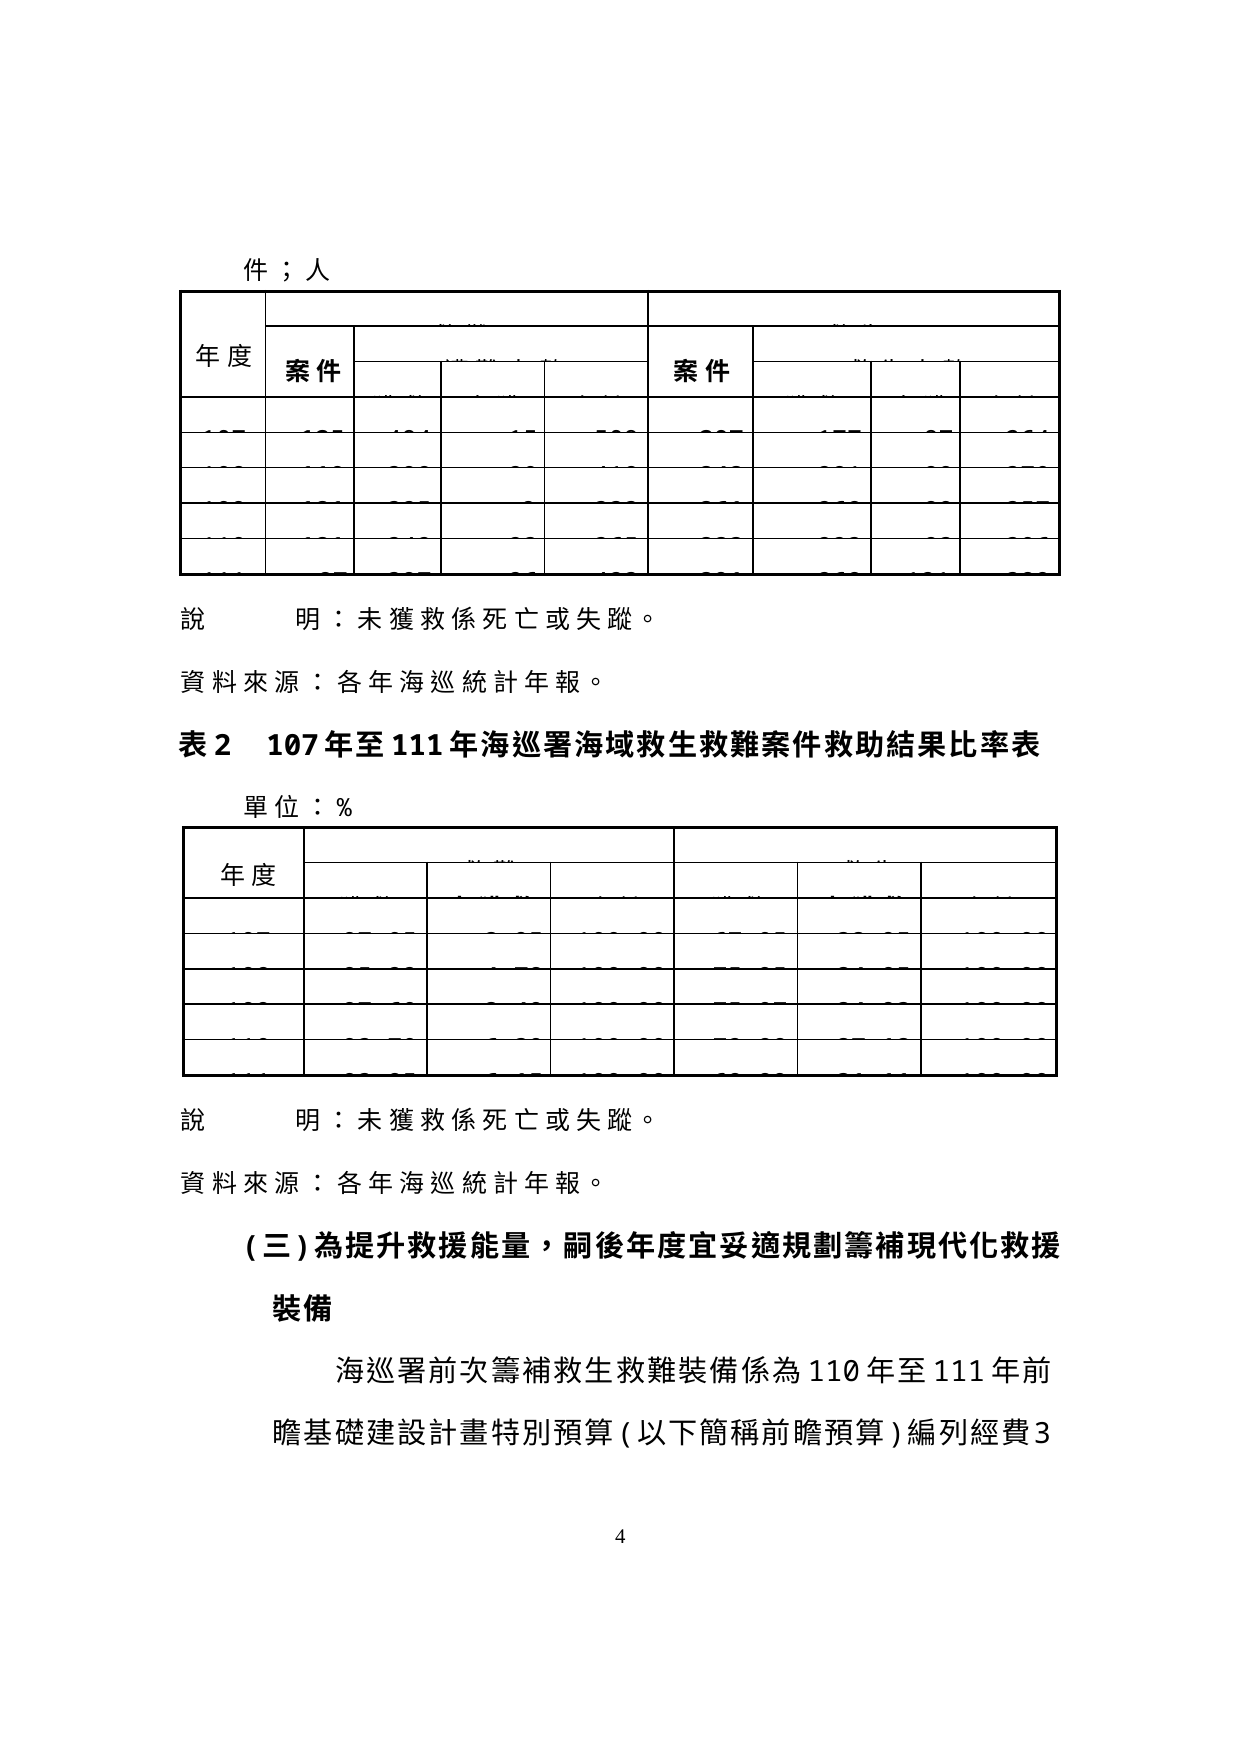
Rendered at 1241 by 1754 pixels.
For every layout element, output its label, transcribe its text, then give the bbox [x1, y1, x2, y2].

table_cell 4.78 [428, 934, 550, 968]
table_cell 111 [182, 539, 265, 573]
table_cell 125 [266, 398, 353, 431]
table_cell 案件數 [649, 327, 752, 396]
table_cell 未獲救 [798, 863, 920, 897]
table_cell 397 [355, 539, 440, 573]
table_cell 合計 [551, 863, 673, 897]
table_cell 121 [872, 539, 959, 573]
text 表1 107年至111年海巡署海域救生救難案件執行情形表單位：件；人 [177, 227, 1063, 290]
table_cell 111 [185, 1040, 303, 1074]
table_cell 306 [961, 504, 1058, 538]
table_cell 獲救 [355, 362, 440, 396]
table_cell 未獲救 [442, 362, 544, 396]
table_cell 333 [545, 468, 647, 502]
table_cell 100.00 [922, 899, 1055, 932]
table_header 年度 [185, 829, 303, 897]
table_cell 獲救 [305, 863, 426, 897]
table_cell 案件數 [266, 327, 353, 396]
table_cell 31.11 [798, 1040, 920, 1074]
table_cell 24.93 [798, 970, 920, 1003]
table_cell 32.95 [798, 899, 920, 932]
table_cell 89 [872, 468, 959, 502]
table_cell 100.00 [922, 934, 1055, 968]
table_header 救難 [266, 293, 647, 325]
table_cell 23 [442, 504, 544, 538]
text 說 明：未獲救係死亡或失蹤。 [177, 576, 1063, 639]
table_cell 2.95 [428, 899, 550, 932]
table_cell 268 [754, 468, 870, 502]
table_cell 110 [182, 504, 265, 538]
table_cell 2.40 [428, 970, 550, 1003]
text 海巡署前次籌補救生救難裝備係為110年至111年前瞻基礎建設計畫特別預算(以下簡稱前瞻預算)編列經費3 [266, 1327, 1063, 1452]
text 說 明：未獲救係死亡或失蹤。 [177, 1077, 1063, 1140]
table_cell 100.00 [922, 1040, 1055, 1074]
table_cell 107 [185, 899, 303, 932]
table_cell 87 [872, 398, 959, 431]
table_cell 95.22 [305, 934, 426, 968]
table_cell 223 [649, 504, 752, 538]
table_cell 100.00 [551, 934, 673, 968]
table_cell 291 [649, 539, 752, 573]
table_cell 獲救 [675, 863, 797, 897]
table_cell 108 [185, 934, 303, 968]
table_cell 合計 [961, 362, 1058, 396]
table_cell 121 [266, 504, 353, 538]
table_cell 110 [266, 433, 353, 467]
table_cell 108 [182, 433, 265, 467]
table_cell 100.00 [551, 970, 673, 1003]
table_header 救生 [675, 829, 1055, 862]
table_cell 100.00 [922, 970, 1055, 1003]
table_cell 325 [355, 468, 440, 502]
table_cell 93.70 [305, 1005, 426, 1039]
table_cell 281 [754, 433, 870, 467]
table_cell 75.95 [675, 934, 797, 968]
table_cell 223 [754, 504, 870, 538]
table_header 救生 [649, 293, 1058, 325]
table_cell 357 [961, 468, 1058, 502]
table_cell 107 [182, 398, 265, 431]
table_cell 獲救 [754, 362, 870, 396]
table_cell 26 [442, 539, 544, 573]
table_cell 242 [649, 433, 752, 467]
table_cell 268 [754, 539, 870, 573]
table_cell 20 [442, 433, 544, 467]
table_cell 365 [545, 504, 647, 538]
table_cell 100.00 [551, 899, 673, 932]
table_cell 342 [355, 504, 440, 538]
table_cell 合計 [545, 362, 647, 396]
table_cell 6.30 [428, 1005, 550, 1039]
text 資料來源：各年海巡統計年報。 [177, 1140, 1063, 1202]
table_header 救難 [305, 829, 673, 862]
table_cell 100.00 [922, 1005, 1055, 1039]
table_cell 83 [872, 504, 959, 538]
table_cell 72.88 [675, 1005, 797, 1039]
table_cell 15 [442, 398, 544, 431]
table_cell 423 [545, 539, 647, 573]
table_cell 121 [266, 468, 353, 502]
table_cell 未獲救 [428, 863, 550, 897]
table_header 年度 [182, 293, 265, 396]
table_cell 100.00 [551, 1005, 673, 1039]
table_cell 救生人數 [754, 327, 1058, 361]
table_cell 合計 [922, 863, 1055, 897]
table_cell 109 [185, 970, 303, 1003]
table_cell 494 [355, 398, 440, 431]
table_cell 27.12 [798, 1005, 920, 1039]
table_cell 未獲救 [872, 362, 959, 396]
table_cell 207 [649, 398, 752, 431]
table_cell 75.07 [675, 970, 797, 1003]
text 資料來源：各年海巡統計年報。 [177, 639, 1063, 701]
table_cell 6.15 [428, 1040, 550, 1074]
table_cell 261 [649, 468, 752, 502]
table_cell 389 [961, 539, 1058, 573]
table_cell 97.60 [305, 970, 426, 1003]
table_cell 遭難人數 [355, 327, 647, 361]
table_cell 100.00 [551, 1040, 673, 1074]
table_cell 418 [545, 433, 647, 467]
table_cell 177 [754, 398, 870, 431]
table_cell 370 [961, 433, 1058, 467]
table_cell 68.89 [675, 1040, 797, 1074]
table_cell 264 [961, 398, 1058, 431]
table_cell 398 [355, 433, 440, 467]
text 表2 107年至111年海巡署海域救生救難案件救助結果比率表單位：% [177, 701, 1063, 826]
table_cell 110 [185, 1005, 303, 1039]
table_cell 509 [545, 398, 647, 431]
table_cell 67.05 [675, 899, 797, 932]
table_cell 97.05 [305, 899, 426, 932]
table_cell 24.05 [798, 934, 920, 968]
table_cell 89 [872, 433, 959, 467]
table_cell 8 [442, 468, 544, 502]
table_cell 109 [182, 468, 265, 502]
table_cell 87 [266, 539, 353, 573]
table_cell 93.85 [305, 1040, 426, 1074]
text (三)為提升救援能量，嗣後年度宜妥適規劃籌補現代化救援裝備 [236, 1202, 1063, 1327]
